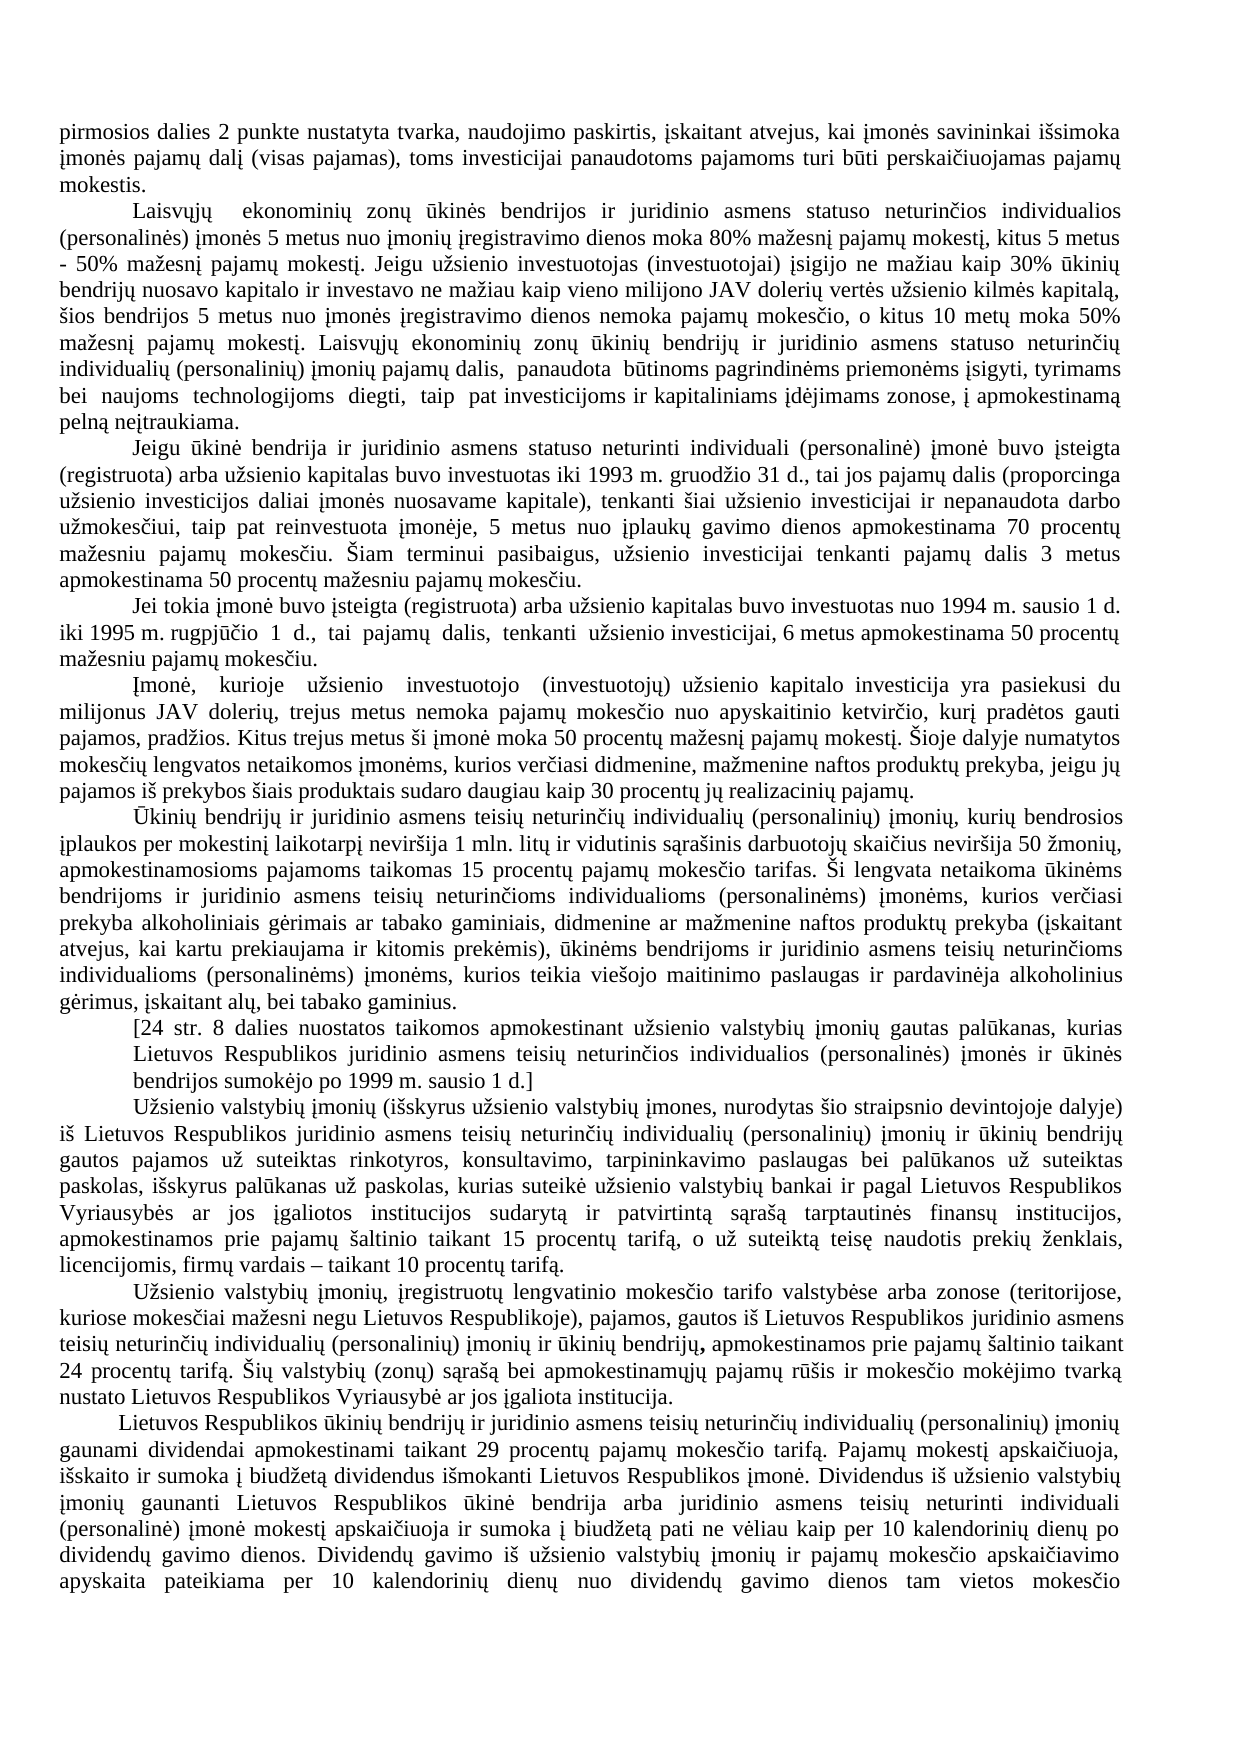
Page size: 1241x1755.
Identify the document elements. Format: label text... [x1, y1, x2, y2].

text Užsienio valstybių įmonių, įregistruotų lengvatinio mokesčio tarifo valstybėse arba zonose (teritorijose, kuriose mokesčiai mažesni negu Lietuvos Respublikoje), pajamos, gautos iš Lietuvos Respublikos juridinio asmens teisių neturinčių individualių (personalinių) įmonių ir ūkinių bendrijų, apmokestinamos prie pajamų šaltinio taikant 24 procentų tarifą. Šių valstybių (zonų) sąrašą bei apmokestinamųjų pajamų rūšis ir mokesčio mokėjimo tvarką nustato Lietuvos Respublikos Vyriausybė ar jos įgaliota institucija. [59, 1278, 1124, 1409]
text Jei tokia įmonė buvo įsteigta (registruota) arba užsienio kapitalas buvo investuotas nuo 1994 m. sausio 1 d. iki 1995 m. rugpjūčio 1 d., tai pajamų dalis, tenkanti užsienio investicijai, 6 metus apmokestinama 50 procentų mažesniu pajamų mokesčiu. [59, 592, 1122, 672]
text pirmosios dalies 2 punkte nustatyta tvarka, naudojimo paskirtis, įskaitant atvejus, kai įmonės savininkai išsimoka įmonės pajamų dalį (visas pajamas), toms investicijai panaudotoms pajamoms turi būti perskaičiuojamas pajamų mokestis. [59, 118, 1122, 197]
text Laisvųjų ekonominių zonų ūkinės bendrijos ir juridinio asmens statuso neturinčios individualios (personalinės) įmonės 5 metus nuo įmonių įregistravimo dienos moka 80% mažesnį pajamų mokestį, kitus 5 metus - 50% mažesnį pajamų mokestį. Jeigu užsienio investuotojas (investuotojai) įsigijo ne mažiau kaip 30% ūkinių bendrijų nuosavo kapitalo ir investavo ne mažiau kaip vieno milijono JAV dolerių vertės užsienio kilmės kapitalą, šios bendrijos 5 metus nuo įmonės įregistravimo dienos nemoka pajamų mokesčio, o kitus 10 metų moka 50% mažesnį pajamų mokestį. Laisvųjų ekonominių zonų ūkinių bendrijų ir juridinio asmens statuso neturinčių individualių (personalinių) įmonių pajamų dalis, panaudota būtinoms pagrindinėms priemonėms įsigyti, tyrimams bei naujoms technologijoms diegti, taip pat investicijoms ir kapitaliniams įdėjimams zonose, į apmokestinamą pelną neįtraukiama. [59, 197, 1122, 434]
text Ūkinių bendrijų ir juridinio asmens teisių neturinčių individualių (personalinių) įmonių, kurių bendrosios įplaukos per mokestinį laikotarpį neviršija 1 mln. litų ir vidutinis sąrašinis darbuotojų skaičius neviršija 50 žmonių, apmokestinamosioms pajamoms taikomas 15 procentų pajamų mokesčio tarifas. Ši lengvata netaikoma ūkinėms bendrijoms ir juridinio asmens teisių neturinčioms individualioms (personalinėms) įmonėms, kurios verčiasi prekyba alkoholiniais gėrimais ar tabako gaminiais, didmenine ar mažmenine naftos produktų prekyba (įskaitant atvejus, kai kartu prekiaujama ir kitomis prekėmis), ūkinėms bendrijoms ir juridinio asmens teisių neturinčioms individualioms (personalinėms) įmonėms, kurios teikia viešojo maitinimo paslaugas ir pardavinėja alkoholinius gėrimus, įskaitant alų, bei tabako gaminius. [59, 803, 1124, 1014]
text [24 str. 8 dalies nuostatos taikomos apmokestinant užsienio valstybių įmonių gautas palūkanas, kurias Lietuvos Respublikos juridinio asmens teisių neturinčios individualios (personalinės) įmonės ir ūkinės bendrijos sumokėjo po 1999 m. sausio 1 d.] [133, 1014, 1124, 1093]
text Įmonė, kurioje užsienio investuotojo (investuotojų) užsienio kapitalo investicija yra pasiekusi du milijonus JAV dolerių, trejus metus nemoka pajamų mokesčio nuo apyskaitinio ketvirčio, kurį pradėtos gauti pajamos, pradžios. Kitus trejus metus ši įmonė moka 50 procentų mažesnį pajamų mokestį. Šioje dalyje numatytos mokesčių lengvatos netaikomos įmonėms, kurios verčiasi didmenine, mažmenine naftos produktų prekyba, jeigu jų pajamos iš prekybos šiais produktais sudaro daugiau kaip 30 procentų jų realizacinių pajamų. [59, 672, 1122, 803]
text Jeigu ūkinė bendrija ir juridinio asmens statuso neturinti individuali (personalinė) įmonė buvo įsteigta (registruota) arba užsienio kapitalas buvo investuotas iki 1993 m. gruodžio 31 d., tai jos pajamų dalis (proporcinga užsienio investicijos daliai įmonės nuosavame kapitale), tenkanti šiai užsienio investicijai ir nepanaudota darbo užmokesčiui, taip pat reinvestuota įmonėje, 5 metus nuo įplaukų gavimo dienos apmokestinama 70 procentų mažesniu pajamų mokesčiu. Šiam terminui pasibaigus, užsienio investicijai tenkanti pajamų dalis 3 metus apmokestinama 50 procentų mažesniu pajamų mokesčiu. [59, 434, 1122, 592]
text Lietuvos Respublikos ūkinių bendrijų ir juridinio asmens teisių neturinčių individualių (personalinių) įmonių gaunami dividendai apmokestinami taikant 29 procentų pajamų mokesčio tarifą. Pajamų mokestį apskaičiuoja, išskaito ir sumoka į biudžetą dividendus išmokanti Lietuvos Respublikos įmonė. Dividendus iš užsienio valstybių įmonių gaunanti Lietuvos Respublikos ūkinė bendrija arba juridinio asmens teisių neturinti individuali (personalinė) įmonė mokestį apskaičiuoja ir sumoka į biudžetą pati ne vėliau kaip per 10 kalendorinių dienų po dividendų gavimo dienos. Dividendų gavimo iš užsienio valstybių įmonių ir pajamų mokesčio apskaičiavimo apyskaita pateikiama per 10 kalendorinių dienų nuo dividendų gavimo dienos tam vietos mokesčio [59, 1409, 1121, 1594]
text Užsienio valstybių įmonių (išskyrus užsienio valstybių įmones, nurodytas šio straipsnio devintojoje dalyje) iš Lietuvos Respublikos juridinio asmens teisių neturinčių individualių (personalinių) įmonių ir ūkinių bendrijų gautos pajamos už suteiktas rinkotyros, konsultavimo, tarpininkavimo paslaugas bei palūkanos už suteiktas paskolas, išskyrus palūkanas už paskolas, kurias suteikė užsienio valstybių bankai ir pagal Lietuvos Respublikos Vyriausybės ar jos įgaliotos institucijos sudarytą ir patvirtintą sąrašą tarptautinės finansų institucijos, apmokestinamos prie pajamų šaltinio taikant 15 procentų tarifą, o už suteiktą teisę naudotis prekių ženklais, licencijomis, firmų vardais – taikant 10 procentų tarifą. [59, 1093, 1124, 1278]
